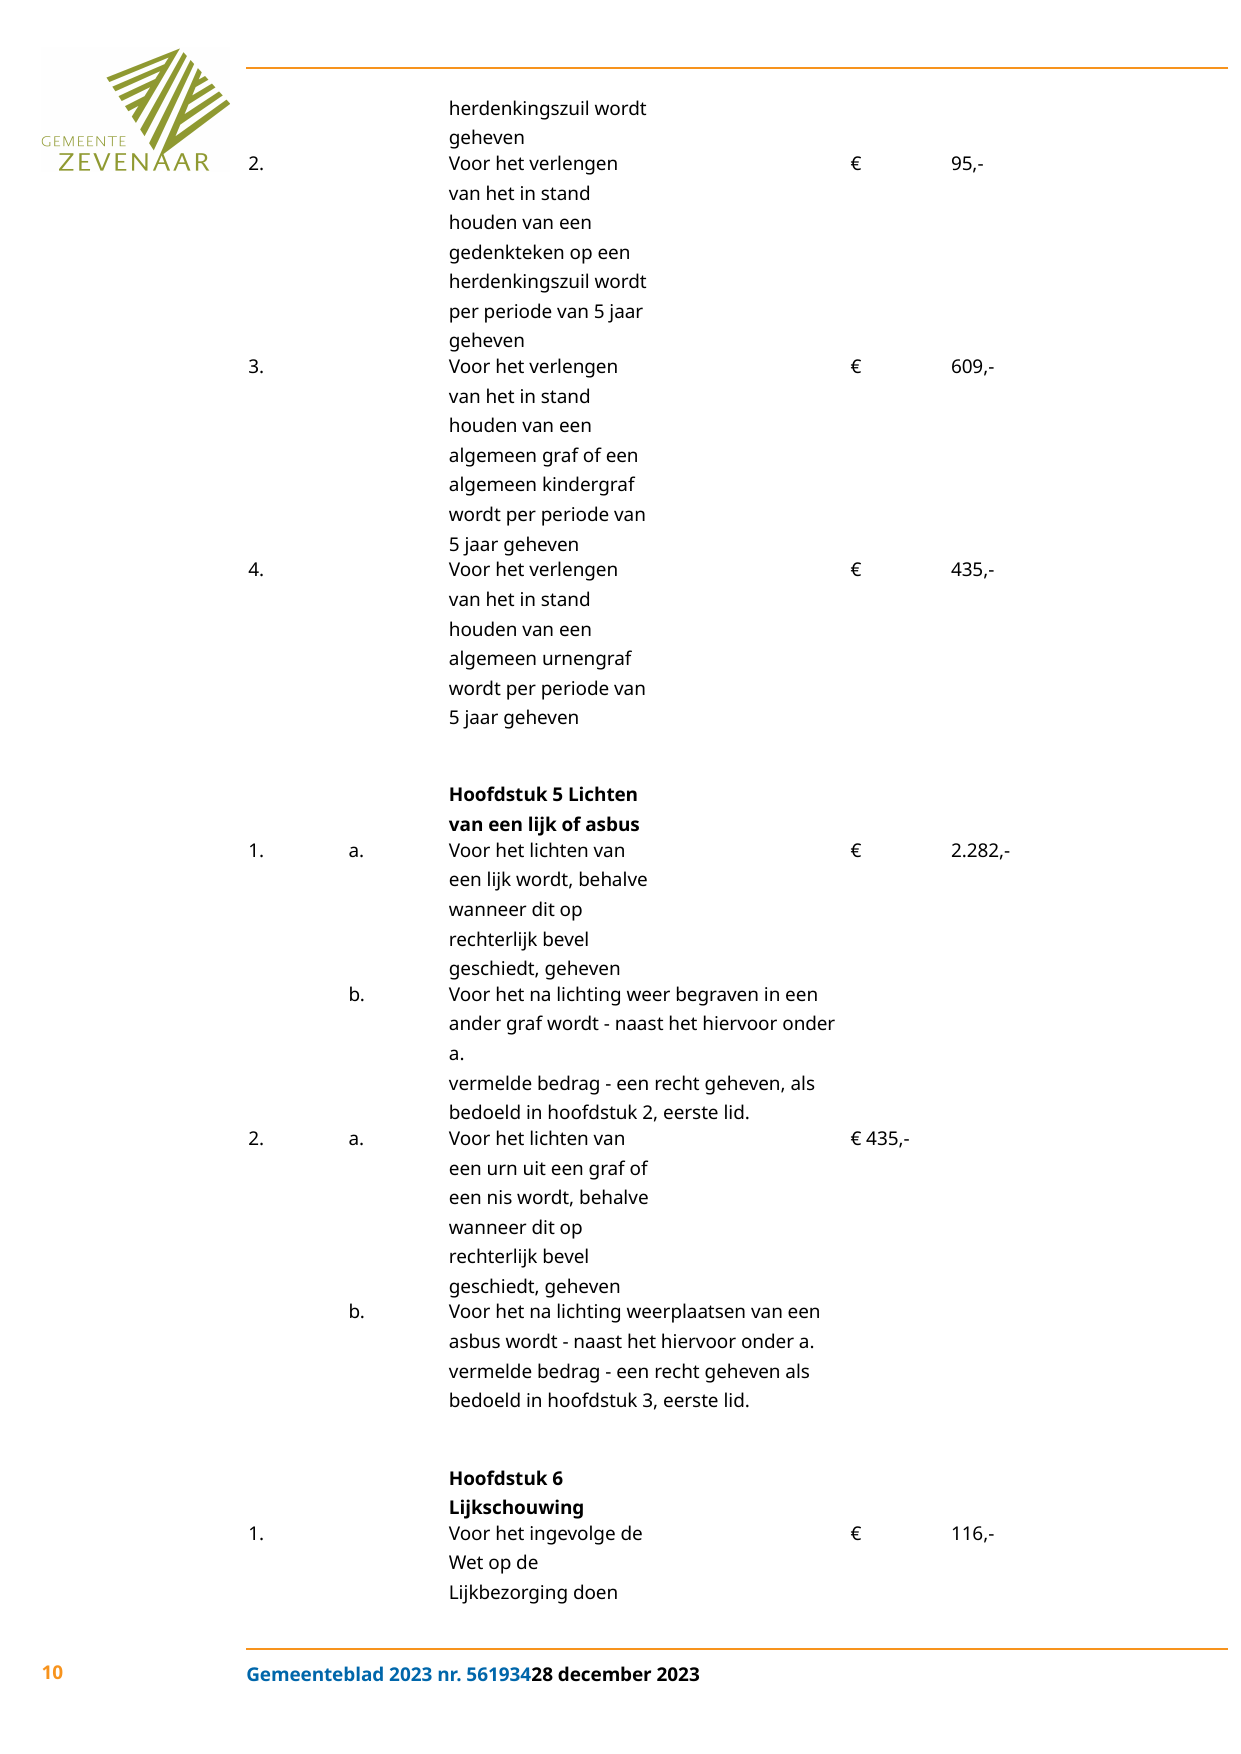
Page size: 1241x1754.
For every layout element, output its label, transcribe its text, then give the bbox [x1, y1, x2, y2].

table_cell [650, 782, 850, 837]
table_cell [1051, 1465, 1152, 1520]
table_cell [449, 1439, 649, 1465]
table_cell € [850, 557, 951, 730]
table_cell herdenkingszuil wordt geheven [449, 95, 649, 150]
table_cell [449, 1413, 850, 1439]
table_cell € [850, 150, 951, 353]
table_cell [850, 1299, 1152, 1413]
table_cell [348, 782, 449, 837]
table_cell 2. [248, 150, 348, 353]
table_cell [650, 1439, 850, 1465]
table_cell [850, 730, 1051, 756]
table_cell [248, 782, 348, 837]
table_cell [348, 756, 449, 782]
table_cell 1. [248, 1520, 348, 1605]
table_cell [248, 756, 348, 782]
table_cell Voor het ingevolge de Wet op de Lijkbezorging doen [449, 1520, 649, 1605]
table_cell [348, 1465, 449, 1520]
table_cell [850, 95, 951, 150]
table_cell Voor het verlengen van het in stand houden van een algemeen graf of een algemeen kindergraf wordt per periode van 5 jaar geheven [449, 353, 649, 557]
table_cell Hoofdstuk 5 Lichten van een lijk of asbus [449, 782, 649, 837]
table_cell [650, 730, 850, 756]
table_cell Hoofdstuk 6 Lijkschouwing [449, 1465, 649, 1520]
table_cell 1. [248, 837, 348, 981]
table_cell [850, 1413, 1152, 1439]
table_cell [951, 95, 1152, 150]
table_cell Voor het lichten van een lijk wordt, behalve wanneer dit op rechterlijk bevel geschiedt, geheven [449, 837, 649, 981]
table_cell € [850, 353, 951, 557]
table_cell [650, 756, 850, 782]
table_cell [248, 1465, 348, 1520]
table_cell [650, 1125, 850, 1299]
table_cell € [850, 1520, 951, 1605]
table_cell [248, 95, 348, 150]
table_cell [850, 782, 1051, 837]
table_cell [850, 756, 1051, 782]
table_cell [449, 756, 649, 782]
table_cell [348, 1520, 449, 1605]
table_cell [1051, 756, 1152, 782]
table_cell b. [348, 981, 449, 1125]
table_cell [348, 1413, 449, 1439]
table_cell 609,- [951, 353, 1152, 557]
table_cell [248, 1299, 348, 1413]
table_cell 435,- [951, 557, 1152, 730]
table_cell [348, 95, 449, 150]
table_cell Voor het na lichting weer begraven in een ander graf wordt - naast het hiervoor onder a. vermelde bedrag - een recht geheven, als bedoeld in hoofdstuk 2, eerste lid. [449, 981, 850, 1125]
table_cell 2. [248, 1125, 348, 1299]
table_cell € [850, 837, 951, 981]
table_cell [348, 730, 449, 756]
table_cell [348, 150, 449, 353]
table_cell [650, 837, 850, 981]
table_cell [449, 730, 649, 756]
table_cell Voor het na lichting weerplaatsen van een asbus wordt - naast het hiervoor onder a. vermelde bedrag - een recht geheven als bedoeld in hoofdstuk 3, eerste lid. [449, 1299, 850, 1413]
table_cell [650, 1520, 850, 1605]
table_cell [348, 1439, 449, 1465]
table_cell [650, 1465, 850, 1520]
table_cell a. [348, 1125, 449, 1299]
table_cell b. [348, 1299, 449, 1413]
table_cell [248, 981, 348, 1125]
table_cell € 435,- [850, 1125, 1152, 1299]
table_cell Voor het verlengen van het in stand houden van een algemeen urnengraf wordt per periode van 5 jaar geheven [449, 557, 649, 730]
table_cell [850, 981, 1152, 1125]
table_cell 95,- [951, 150, 1152, 353]
table_cell 2.282,- [951, 837, 1152, 981]
table_cell [248, 1413, 348, 1439]
table_cell [850, 1439, 1051, 1465]
table_cell [1051, 782, 1152, 837]
table_cell [850, 1465, 1051, 1520]
table_cell [1051, 730, 1152, 756]
table_cell [348, 557, 449, 730]
table_cell [248, 730, 348, 756]
table_cell [248, 1439, 348, 1465]
table_cell 4. [248, 557, 348, 730]
table_cell [650, 353, 850, 557]
table_cell 116,- [951, 1520, 1152, 1605]
table_cell a. [348, 837, 449, 981]
picture [41, 47, 231, 172]
table_cell [650, 95, 850, 150]
table_cell [348, 353, 449, 557]
table_cell [650, 557, 850, 730]
table_cell [650, 150, 850, 353]
table_cell Voor het verlengen van het in stand houden van een gedenkteken op een herdenkingszuil wordt per periode van 5 jaar geheven [449, 150, 649, 353]
table_cell 3. [248, 353, 348, 557]
table_cell Voor het lichten van een urn uit een graf of een nis wordt, behalve wanneer dit op rechterlijk bevel geschiedt, geheven [449, 1125, 649, 1299]
table_cell [1051, 1439, 1152, 1465]
